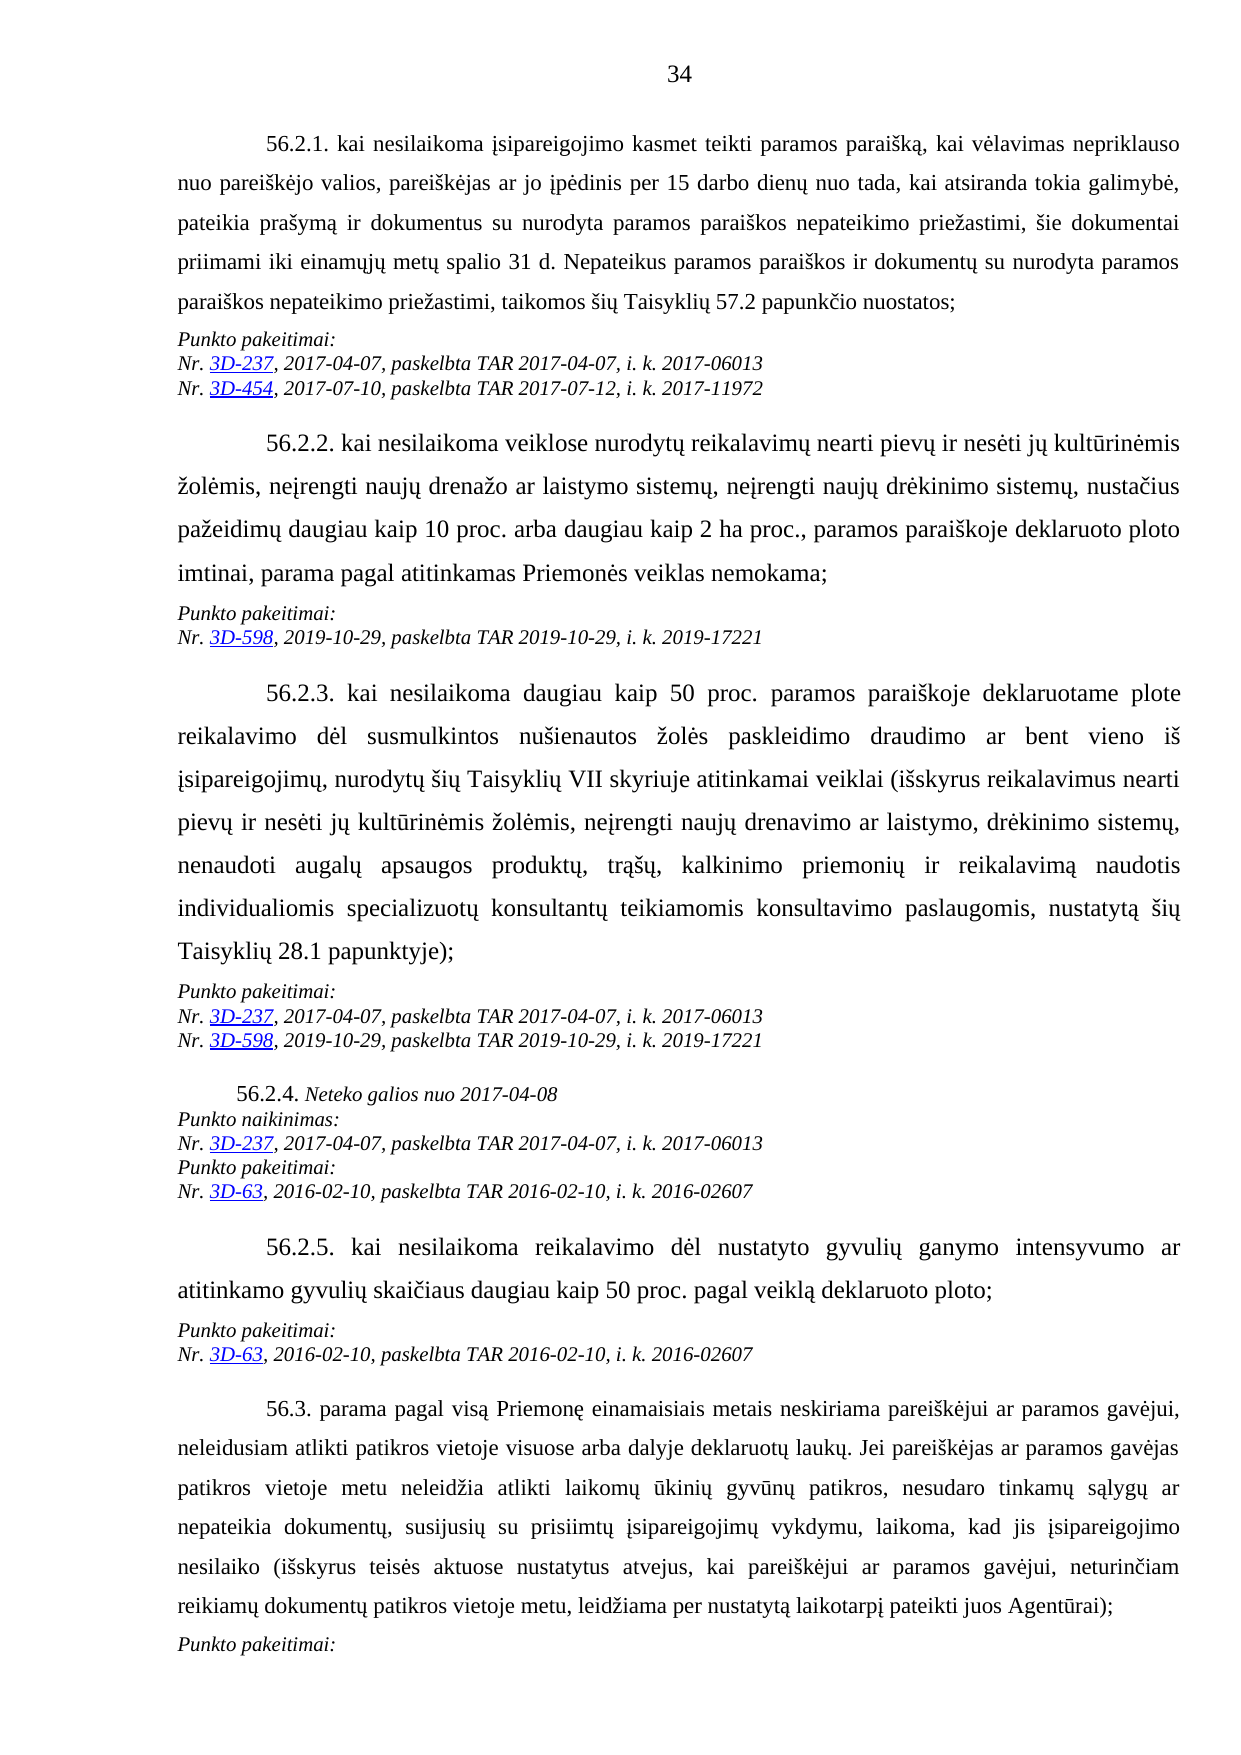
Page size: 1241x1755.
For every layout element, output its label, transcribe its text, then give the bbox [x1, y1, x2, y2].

text 56.2.2. kai nesilaikoma veiklose nurodytų reikalavimų nearti pievų ir nesėti jų kultūrinėmis žolėmis, neįrengti naujų drenažo ar laistymo sistemų, neįrengti naujų drėkinimo sistemų, nustačius pažeidimų daugiau kaip 10 proc. arba daugiau kaip 2 ha proc., paramos paraiškoje deklaruoto ploto imtinai, parama pagal atitinkamas Priemonės veiklas nemokama; [177, 428, 1181, 586]
text Nr. 3D-454, 2017-07-10, paskelbta TAR 2017-07-12, i. k. 2017-11972 [177, 375, 1181, 399]
text Nr. 3D-598, 2019-10-29, paskelbta TAR 2019-10-29, i. k. 2019-17221 [177, 625, 1181, 649]
text Punkto pakeitimai: [177, 1632, 1181, 1656]
text Punkto pakeitimai: [177, 979, 1181, 1003]
text 56.2.3. kai nesilaikoma daugiau kaip 50 proc. paramos paraiškoje deklaruotame plote reikalavimo dėl susmulkintos nušienautos žolės paskleidimo draudimo ar bent vieno iš įsipareigojimų, nurodytų šių Taisyklių VII skyriuje atitinkamai veiklai (išskyrus reikalavimus nearti pievų ir nesėti jų kultūrinėmis žolėmis, neįrengti naujų drenavimo ar laistymo, drėkinimo sistemų, nenaudoti augalų apsaugos produktų, trąšų, kalkinimo priemonių ir reikalavimą naudotis individualiomis specializuotų konsultantų teikiamomis konsultavimo paslaugomis, nustatytą šių Taisyklių 28.1 papunktyje); [177, 678, 1181, 965]
text Nr. 3D-63, 2016-02-10, paskelbta TAR 2016-02-10, i. k. 2016-02607 [177, 1342, 1181, 1366]
text Nr. 3D-237, 2017-04-07, paskelbta TAR 2017-04-07, i. k. 2017-06013 [177, 351, 1181, 375]
text 56.2.4. Neteko galios nuo 2017-04-08 [177, 1080, 1181, 1107]
text 56.2.5. kai nesilaikoma reikalavimo dėl nustatyto gyvulių ganymo intensyvumo ar atitinkamo gyvulių skaičiaus daugiau kaip 50 proc. pagal veiklą deklaruoto ploto; [177, 1232, 1181, 1304]
text Nr. 3D-237, 2017-04-07, paskelbta TAR 2017-04-07, i. k. 2017-06013 [177, 1003, 1181, 1028]
text Nr. 3D-63, 2016-02-10, paskelbta TAR 2016-02-10, i. k. 2016-02607 [177, 1179, 1181, 1203]
text Punkto naikinimas: [177, 1107, 1181, 1131]
text Punkto pakeitimai: [177, 327, 1181, 351]
text Punkto pakeitimai: [177, 1318, 1181, 1342]
text 56.3. parama pagal visą Priemonę einamaisiais metais neskiriama pareiškėjui ar paramos gavėjui, neleidusiam atlikti patikros vietoje visuose arba dalyje deklaruotų laukų. Jei pareiškėjas ar paramos gavėjas patikros vietoje metu neleidžia atlikti laikomų ūkinių gyvūnų patikros, nesudaro tinkamų sąlygų ar nepateikia dokumentų, susijusių su prisiimtų įsipareigojimų vykdymu, laikoma, kad jis įsipareigojimo nesilaiko (išskyrus teisės aktuose nustatytus atvejus, kai pareiškėjui ar paramos gavėjui, neturinčiam reikiamų dokumentų patikros vietoje metu, leidžiama per nustatytą laikotarpį pateikti juos Agentūrai); [177, 1395, 1181, 1619]
text Punkto pakeitimai: [177, 601, 1181, 625]
text Nr. 3D-598, 2019-10-29, paskelbta TAR 2019-10-29, i. k. 2019-17221 [177, 1028, 1181, 1052]
text Nr. 3D-237, 2017-04-07, paskelbta TAR 2017-04-07, i. k. 2017-06013 [177, 1131, 1181, 1155]
text Punkto pakeitimai: [177, 1155, 1181, 1179]
text 56.2.1. kai nesilaikoma įsipareigojimo kasmet teikti paramos paraišką, kai vėlavimas nepriklauso nuo pareiškėjo valios, pareiškėjas ar jo įpėdinis per 15 darbo dienų nuo tada, kai atsiranda tokia galimybė, pateikia prašymą ir dokumentus su nurodyta paramos paraiškos nepateikimo priežastimi, šie dokumentai priimami iki einamųjų metų spalio 31 d. Nepateikus paramos paraiškos ir dokumentų su nurodyta paramos paraiškos nepateikimo priežastimi, taikomos šių Taisyklių 57.2 papunkčio nuostatos; [177, 130, 1181, 314]
